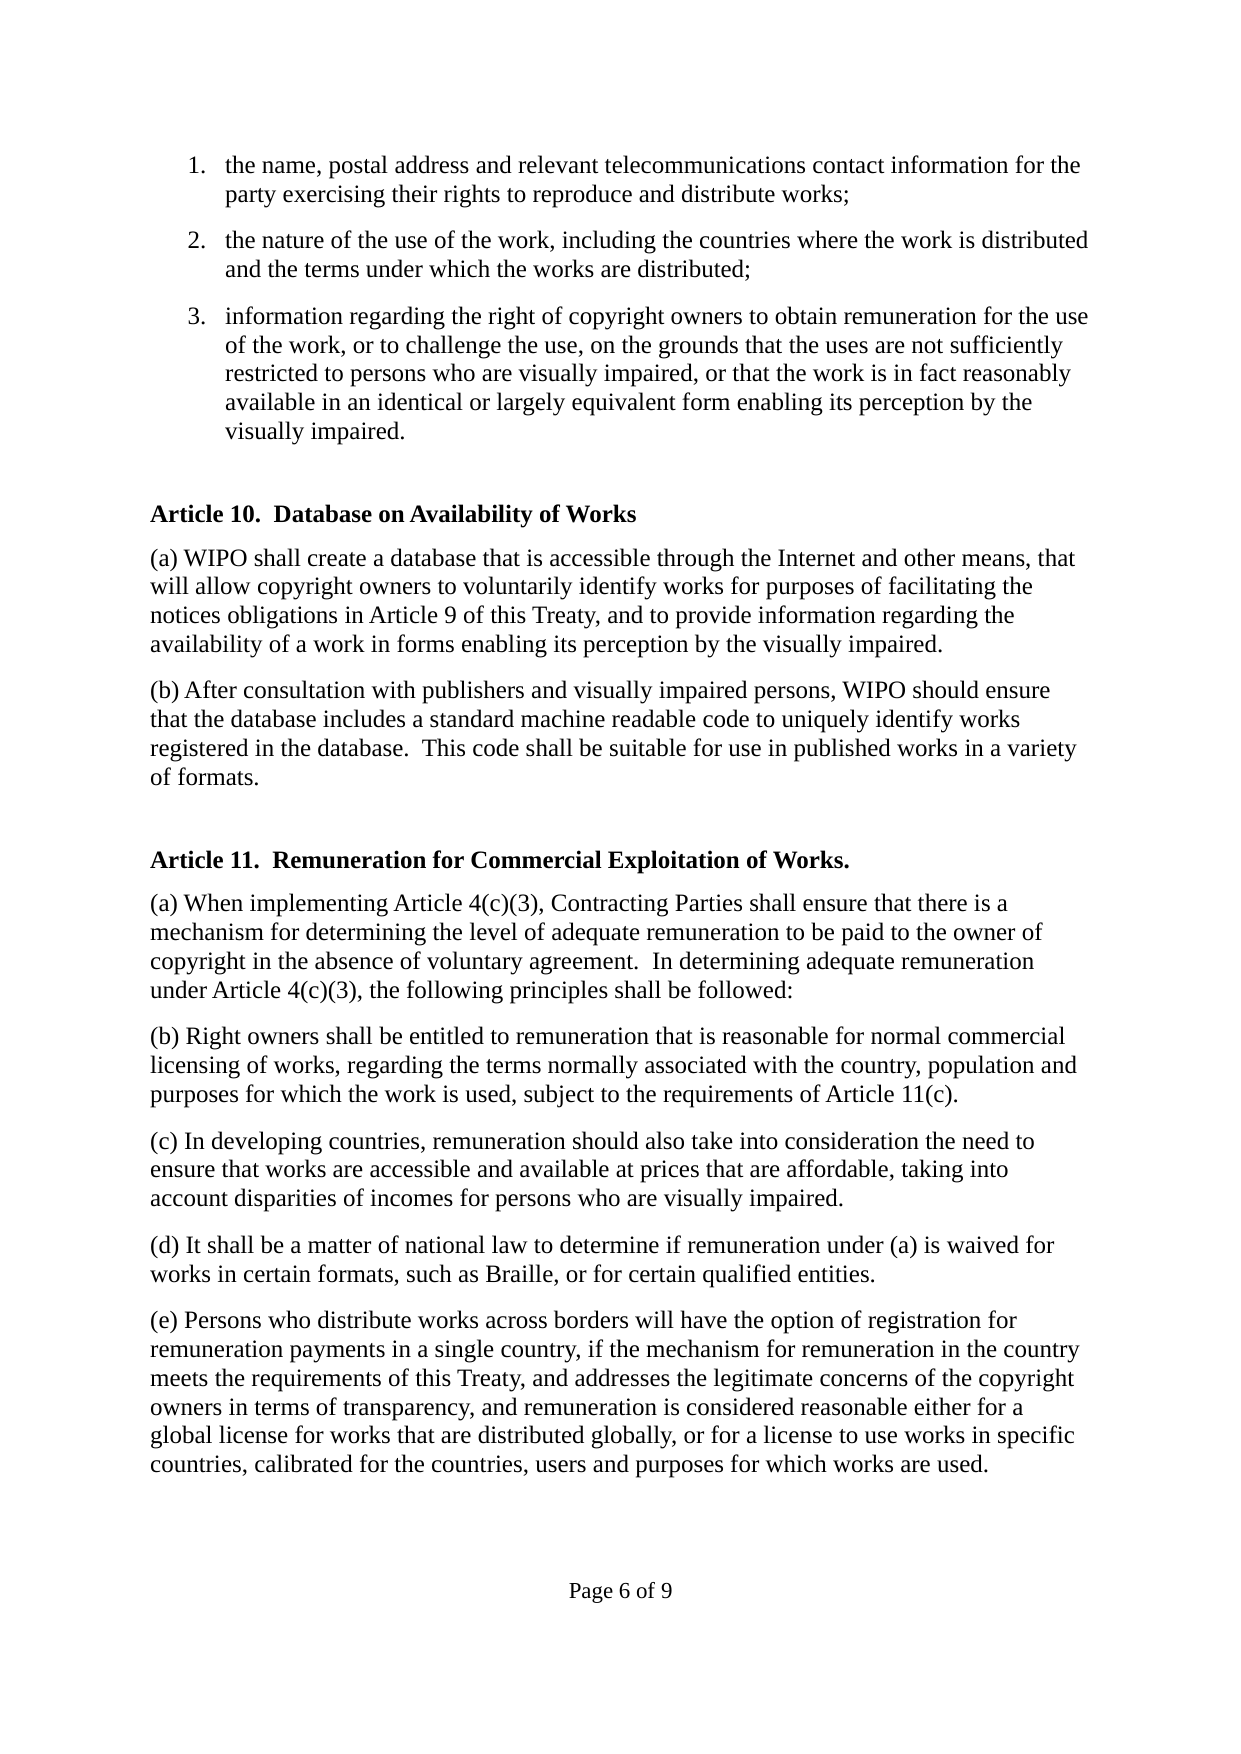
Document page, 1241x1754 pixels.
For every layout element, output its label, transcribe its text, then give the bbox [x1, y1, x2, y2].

text (b) Right owners shall be entitled to remuneration that is reasonable for normal commercial licensing of works, regarding the terms normally associated with the country, population and purposes for which the work is used, subject to the requirements of Article 11(c). [150, 1021, 1091, 1108]
list the name, postal address and relevant telecommunications contact information for the party exercising their rights to reproduce and distribute works; [187, 150, 1091, 207]
subtitle Article 10. Database on Availability of Works [150, 499, 1091, 528]
list the nature of the use of the work, including the countries where the work is distributed and the terms under which the works are distributed; [187, 226, 1091, 283]
text (d) It shall be a matter of national law to determine if remuneration under (a) is waived for works in certain formats, such as Braille, or for certain qualified entities. [150, 1230, 1091, 1287]
text (b) After consultation with publishers and visually impaired persons, WIPO should ensure that the database includes a standard machine readable code to uniquely identify works registered in the database. This code shall be suitable for use in published works in a variety of formats. [150, 676, 1091, 791]
text (c) In developing countries, remuneration should also take into consideration the need to ensure that works are accessible and available at prices that are affordable, taking into account disparities of incomes for persons who are visually impaired. [150, 1126, 1091, 1212]
text (a) When implementing Article 4(c)(3), Contracting Parties shall ensure that there is a mechanism for determining the level of adequate remuneration to be paid to the owner of copyright in the absence of voluntary agreement. In determining adequate remuneration under Article 4(c)(3), the following principles shall be followed: [150, 888, 1091, 1003]
subtitle Article 11. Remuneration for Commercial Exploitation of Works. [150, 845, 1091, 873]
text (e) Persons who distribute works across borders will have the option of registration for remuneration payments in a single country, if the mechanism for remuneration in the country meets the requirements of this Treaty, and addresses the legitimate concerns of the copyright owners in terms of transparency, and remuneration is considered reasonable either for a global license for works that are distributed globally, or for a license to use works in specific countries, calibrated for the countries, users and purposes for which works are used. [150, 1306, 1091, 1478]
text (a) WIPO shall create a database that is accessible through the Internet and other means, that will allow copyright owners to voluntarily identify works for purposes of facilitating the notices obligations in Article 9 of this Treaty, and to provide information regarding the availability of a work in forms enabling its perception by the visually impaired. [150, 543, 1091, 658]
list information regarding the right of copyright owners to obtain remuneration for the use of the work, or to challenge the use, on the grounds that the uses are not sufficiently restricted to persons who are visually impaired, or that the work is in fact reasonably available in an identical or largely equivalent form enabling its perception by the visually impaired. [187, 301, 1091, 445]
